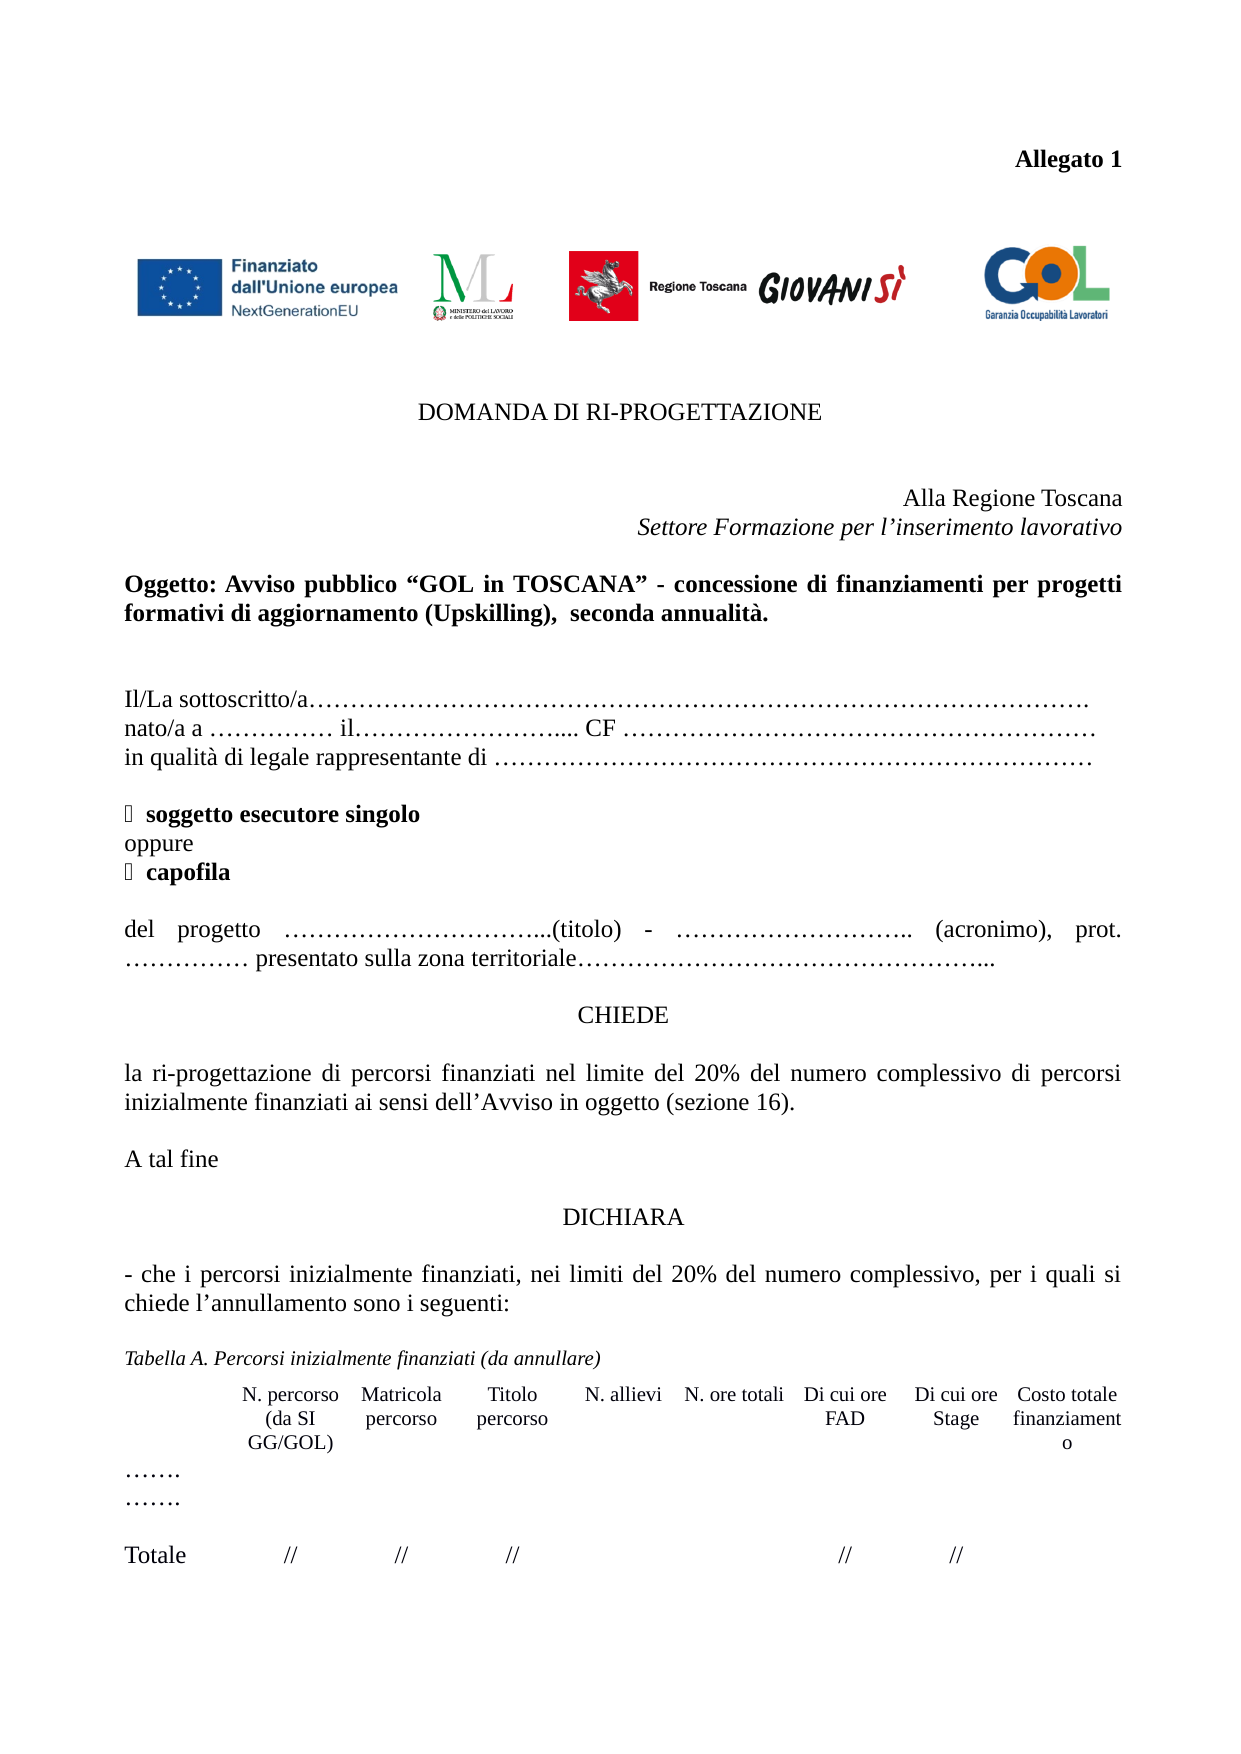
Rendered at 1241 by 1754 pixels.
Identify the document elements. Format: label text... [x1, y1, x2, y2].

table_cell [568, 1511, 679, 1540]
text la ri-progettazione di percorsi finanziati nel limite del 20% del numero complessivo di percorsi inizialmente finanziati ai sensi dell’Avviso in oggetto (sezione 16). [124, 1058, 1122, 1116]
text del progetto …………………………...(titolo) - ……………………….. (acronimo), prot. …………… presentato sulla zona territoriale…………………………………………... [124, 914, 1122, 972]
text Tabella A. Percorsi inizialmente finanziati (da annullare) [124, 1346, 1122, 1369]
text A tal fine [124, 1144, 1122, 1173]
text DOMANDA DI RI-PROGETTAZIONE [124, 397, 1122, 426]
table_cell [1011, 1483, 1122, 1511]
table_cell // [901, 1540, 1011, 1569]
text DICHIARA [124, 1202, 1122, 1231]
table_cell [901, 1454, 1011, 1482]
table_header N. percorso (da SI GG/GOL) [235, 1382, 346, 1454]
table_cell [901, 1511, 1011, 1540]
table_cell [1011, 1540, 1122, 1569]
table_cell [790, 1511, 901, 1540]
table_cell [346, 1511, 457, 1540]
table_cell [790, 1483, 901, 1511]
table_cell [790, 1454, 901, 1482]
table_cell [679, 1454, 789, 1482]
table_cell [679, 1511, 789, 1540]
table_cell [457, 1454, 568, 1482]
picture [121, 207, 1126, 340]
subtitle Allegato 1 [124, 144, 1122, 173]
table_cell [1011, 1511, 1122, 1540]
table_cell [679, 1483, 789, 1511]
table_header Di cui ore Stage [901, 1382, 1011, 1454]
table_header [124, 1382, 235, 1454]
table_cell ……. [124, 1483, 235, 1511]
table_cell // [790, 1540, 901, 1569]
table_cell [568, 1454, 679, 1482]
table_cell [568, 1483, 679, 1511]
table_cell Totale [124, 1540, 235, 1569]
text c capofila [124, 857, 1122, 886]
table_cell ……. [124, 1454, 235, 1482]
text Il/La sottoscritto/a…………………………………………………………………………………. [124, 684, 1122, 713]
table_cell // [346, 1540, 457, 1569]
text Settore Formazione per l’inserimento lavorativo [124, 512, 1122, 541]
table_cell // [235, 1540, 346, 1569]
text nato/a a …………… il…………………….... CF ………………………………………………… [124, 713, 1122, 742]
text - che i percorsi inizialmente finanziati, nei limiti del 20% del numero complessivo, per i quali si chiede l’annullamento sono i seguenti: [124, 1259, 1122, 1317]
text CHIEDE [124, 1001, 1122, 1029]
text Oggetto: Avviso pubblico “GOL in TOSCANA” - concessione di finanziamenti per progetti formativi di aggiornamento (Upskilling), seconda annualità. [124, 569, 1122, 627]
table_cell [1011, 1454, 1122, 1482]
table_header Costo totale finanziamento [1011, 1382, 1122, 1454]
table_cell [235, 1483, 346, 1511]
table_cell [235, 1511, 346, 1540]
text in qualità di legale rappresentante di ……………………………………………………………… [124, 742, 1122, 771]
table_cell [346, 1483, 457, 1511]
table_header Titolo percorso [457, 1382, 568, 1454]
table_cell [568, 1540, 679, 1569]
table_cell [457, 1511, 568, 1540]
table_cell [679, 1540, 789, 1569]
text Alla Regione Toscana [124, 483, 1122, 512]
table_cell [901, 1483, 1011, 1511]
table_cell [235, 1454, 346, 1482]
table_cell // [457, 1540, 568, 1569]
table_header Matricola percorso [346, 1382, 457, 1454]
table_cell [457, 1483, 568, 1511]
text oppure [124, 828, 1122, 857]
text c soggetto esecutore singolo [124, 799, 1122, 828]
table_cell [124, 1511, 235, 1540]
table_header Di cui ore FAD [790, 1382, 901, 1454]
table_header N. allievi [568, 1382, 679, 1454]
table_cell [346, 1454, 457, 1482]
table_header N. ore totali [679, 1382, 789, 1454]
